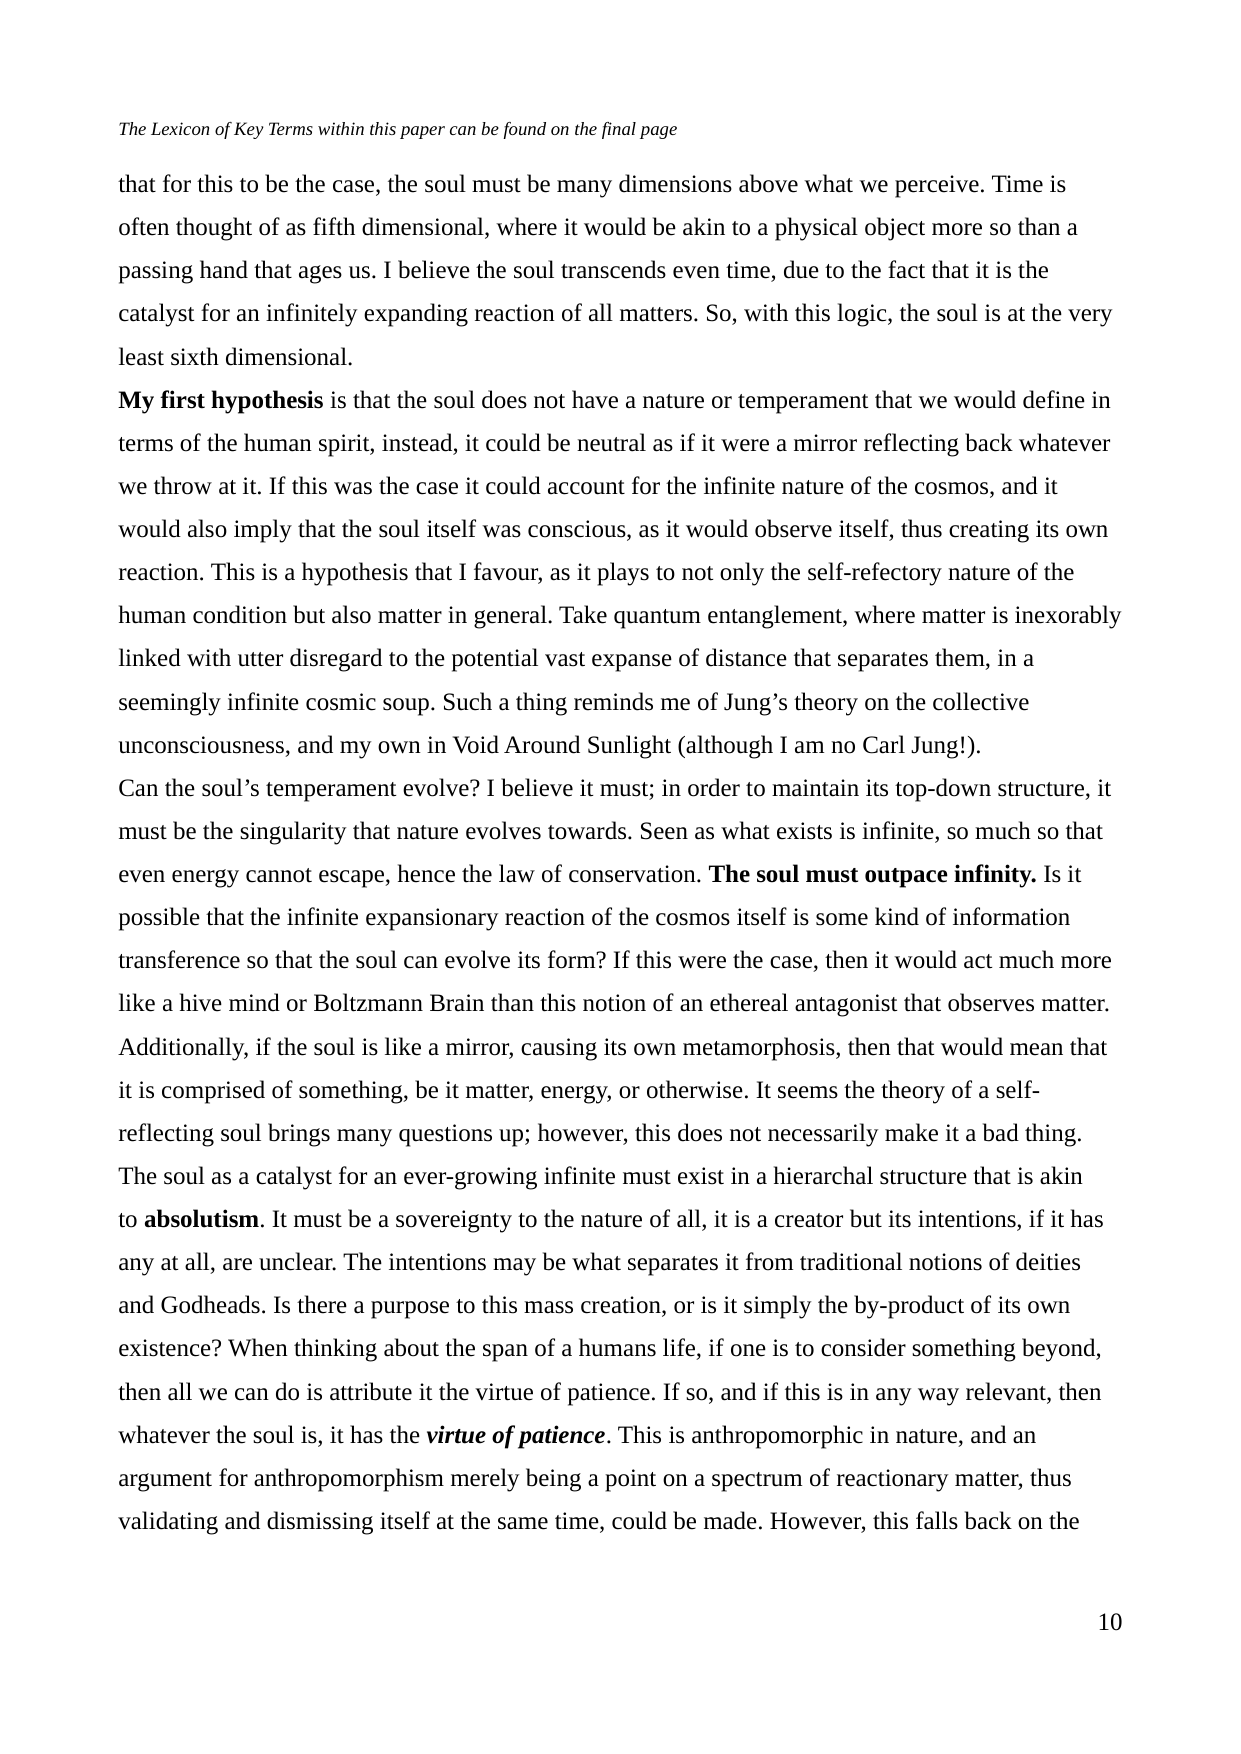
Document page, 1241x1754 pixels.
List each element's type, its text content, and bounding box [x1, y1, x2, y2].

text that for this to be the case, the soul must be many dimensions above what we perceive. Time is often thought of as fifth dimensional, where it would be akin to a physical object more so than a passing hand that ages us. I believe the soul transcends even time, due to the fact that it is the catalyst for an infinitely expanding reaction of all matters. So, with this logic, the soul is at the very least sixth dimensional. [118, 169, 1122, 370]
text My first hypothesis is that the soul does not have a nature or temperament that we would define in terms of the human spirit, instead, it could be neutral as if it were a mirror reflecting back whatever we throw at it. If this was the case it could account for the infinite nature of the cosmos, and it would also imply that the soul itself was conscious, as it would observe itself, thus creating its own reaction. This is a hypothesis that I favour, as it plays to not only the self-refectory nature of the human condition but also matter in general. Take quantum entanglement, where matter is inexorably linked with utter disregard to the potential vast expanse of distance that separates them, in a seemingly infinite cosmic soup. Such a thing reminds me of Jung’s theory on the collective unconsciousness, and my own in Void Around Sunlight (although I am no Carl Jung!). [118, 385, 1122, 758]
text Can the soul’s temperament evolve? I believe it must; in order to maintain its top-down structure, it must be the singularity that nature evolves towards. Seen as what exists is infinite, so much so that even energy cannot escape, hence the law of conservation. The soul must outpace infinity. Is it possible that the infinite expansionary reaction of the cosmos itself is some kind of information transference so that the soul can evolve its form? If this were the case, then it would act much more like a hive mind or Boltzmann Brain than this notion of an ethereal antagonist that observes matter. Additionally, if the soul is like a mirror, causing its own metamorphosis, then that would mean that it is comprised of something, be it matter, energy, or otherwise. It seems the theory of a self-reflecting soul brings many questions up; however, this does not necessarily make it a bad thing. [118, 773, 1122, 1147]
text The soul as a catalyst for an ever-growing infinite must exist in a hierarchal structure that is akin to absolutism. It must be a sovereignty to the nature of all, it is a creator but its intentions, if it has any at all, are unclear. The intentions may be what separates it from traditional notions of deities and Godheads. Is there a purpose to this mass creation, or is it simply the by-product of its own existence? When thinking about the span of a humans life, if one is to consider something beyond, then all we can do is attribute it the virtue of patience. If so, and if this is in any way relevant, then whatever the soul is, it has the virtue of patience. This is anthropomorphic in nature, and an argument for anthropomorphism merely being a point on a spectrum of reactionary matter, thus validating and dismissing itself at the same time, could be made. However, this falls back on the [118, 1161, 1122, 1535]
